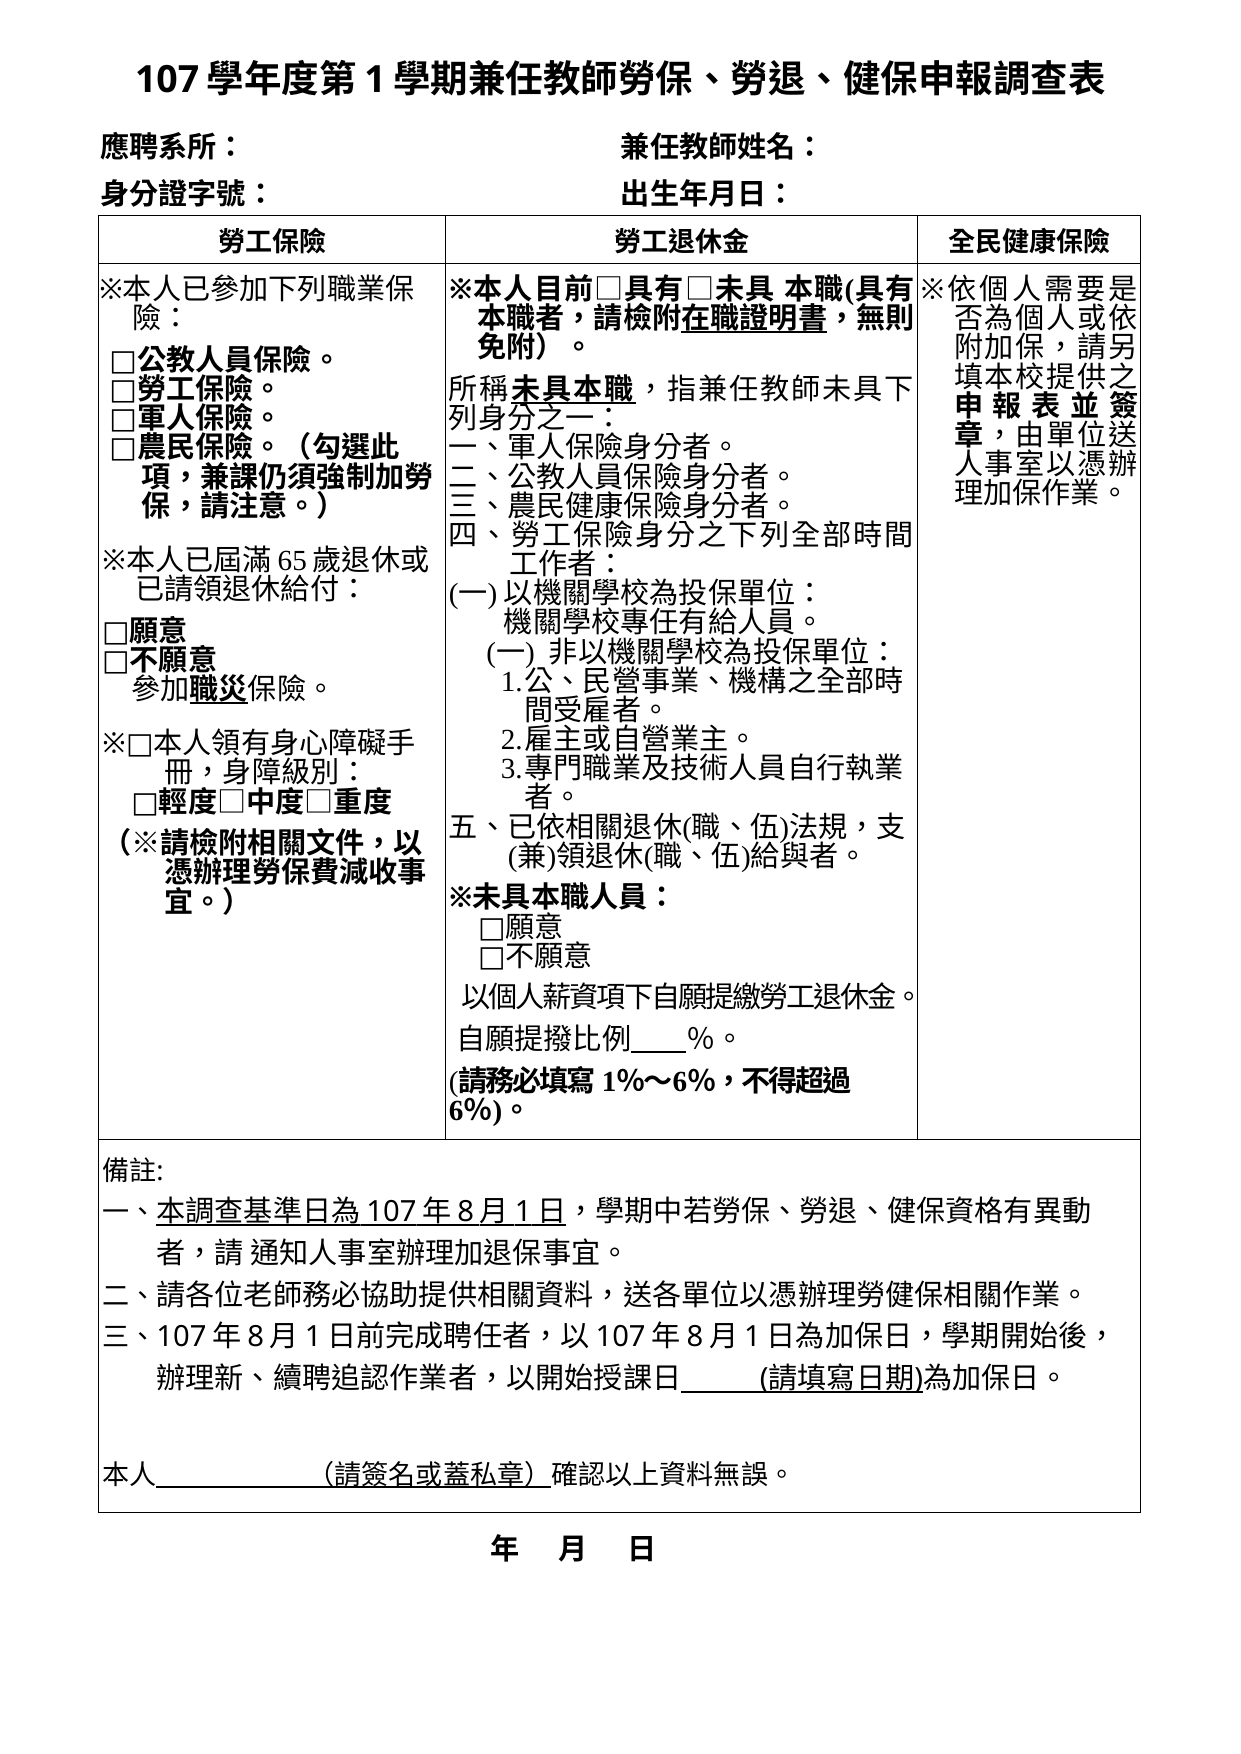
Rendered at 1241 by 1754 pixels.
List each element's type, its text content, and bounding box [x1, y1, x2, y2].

table_header 兼任教師姓名： [620, 122, 880, 168]
table_cell ※依個人需要是否為個人或依附加保，請另填本校提供之申報表並簽章，由單位送人事室以憑辦理加保作業。 [918, 264, 1140, 1139]
table_header [359, 122, 619, 168]
table_cell 勞工保險 [99, 216, 445, 263]
table_cell [359, 168, 619, 215]
table_cell 備註: 本調查基準日為107年8月1日，學期中若勞保、勞退、健保資格有異動者，請 通知人事室辦理加退保事宜。 請各位老師務必協助提供相關資料，送各單位以憑辦理勞健保相關作業。 107年8月1日前完成聘任者，以107年8月1日為加保日，學期開始後，辦理新、續聘追認作業者，以開始授課日 (請填寫日期)為加保日。 本人 （請簽名或蓋私章）確認以上資料無誤。 [99, 1140, 1140, 1512]
text 107學年度第1學期兼任教師勞保、勞退、健保申報調查表 [103, 59, 1137, 101]
table_header [880, 122, 1141, 168]
table_cell ※本人目前□具有□未具 本職(具有本職者，請檢附在職證明書，無則免附）。 所稱未具本職，指兼任教師未具下列身分之一： 一、軍人保險身分者。 二、公教人員保險身分者。 三、農民健康保險身分者。 四、勞工保險身分之下列全部時間工作者： 以機關學校為投保單位： 機關學校專任有給人員。 非以機關學校為投保單位： 公、民營事業、機構之全部時間受雇者。 雇主或自營業主。 專門職業及技術人員自行執業者。 五、已依相關退休(職、伍)法規，支(兼)領退休(職、伍)給與者。 ※未具本職人員： □願意 □不願意 以個人薪資項下自願提繳勞工退休金。 自願提撥比例 ％。 (請務必填寫1％～6％，不得超過 6％)。 [446, 264, 917, 1139]
text 年 月 日 [103, 1526, 1137, 1568]
table_cell 勞工退休金 [446, 216, 917, 263]
table_cell 出生年月日： [620, 168, 880, 215]
table_cell 全民健康保險 [918, 216, 1140, 263]
table_header 應聘系所： [99, 122, 359, 168]
table_cell 身分證字號： [99, 168, 359, 215]
table_cell ※本人已參加下列職業保險： □公教人員保險。 □勞工保險。 □軍人保險。 □農民保險。（勾選此項，兼課仍須強制加勞保，請注意。） ※本人已屆滿65歲退休或已請領退休給付： □願意 □不願意 參加職災保險。 ※□本人領有身心障礙手冊，身障級別： □輕度□中度□重度 （※請檢附相關文件，以憑辦理勞保費減收事宜。） [99, 264, 445, 1139]
table_cell [880, 168, 1141, 215]
